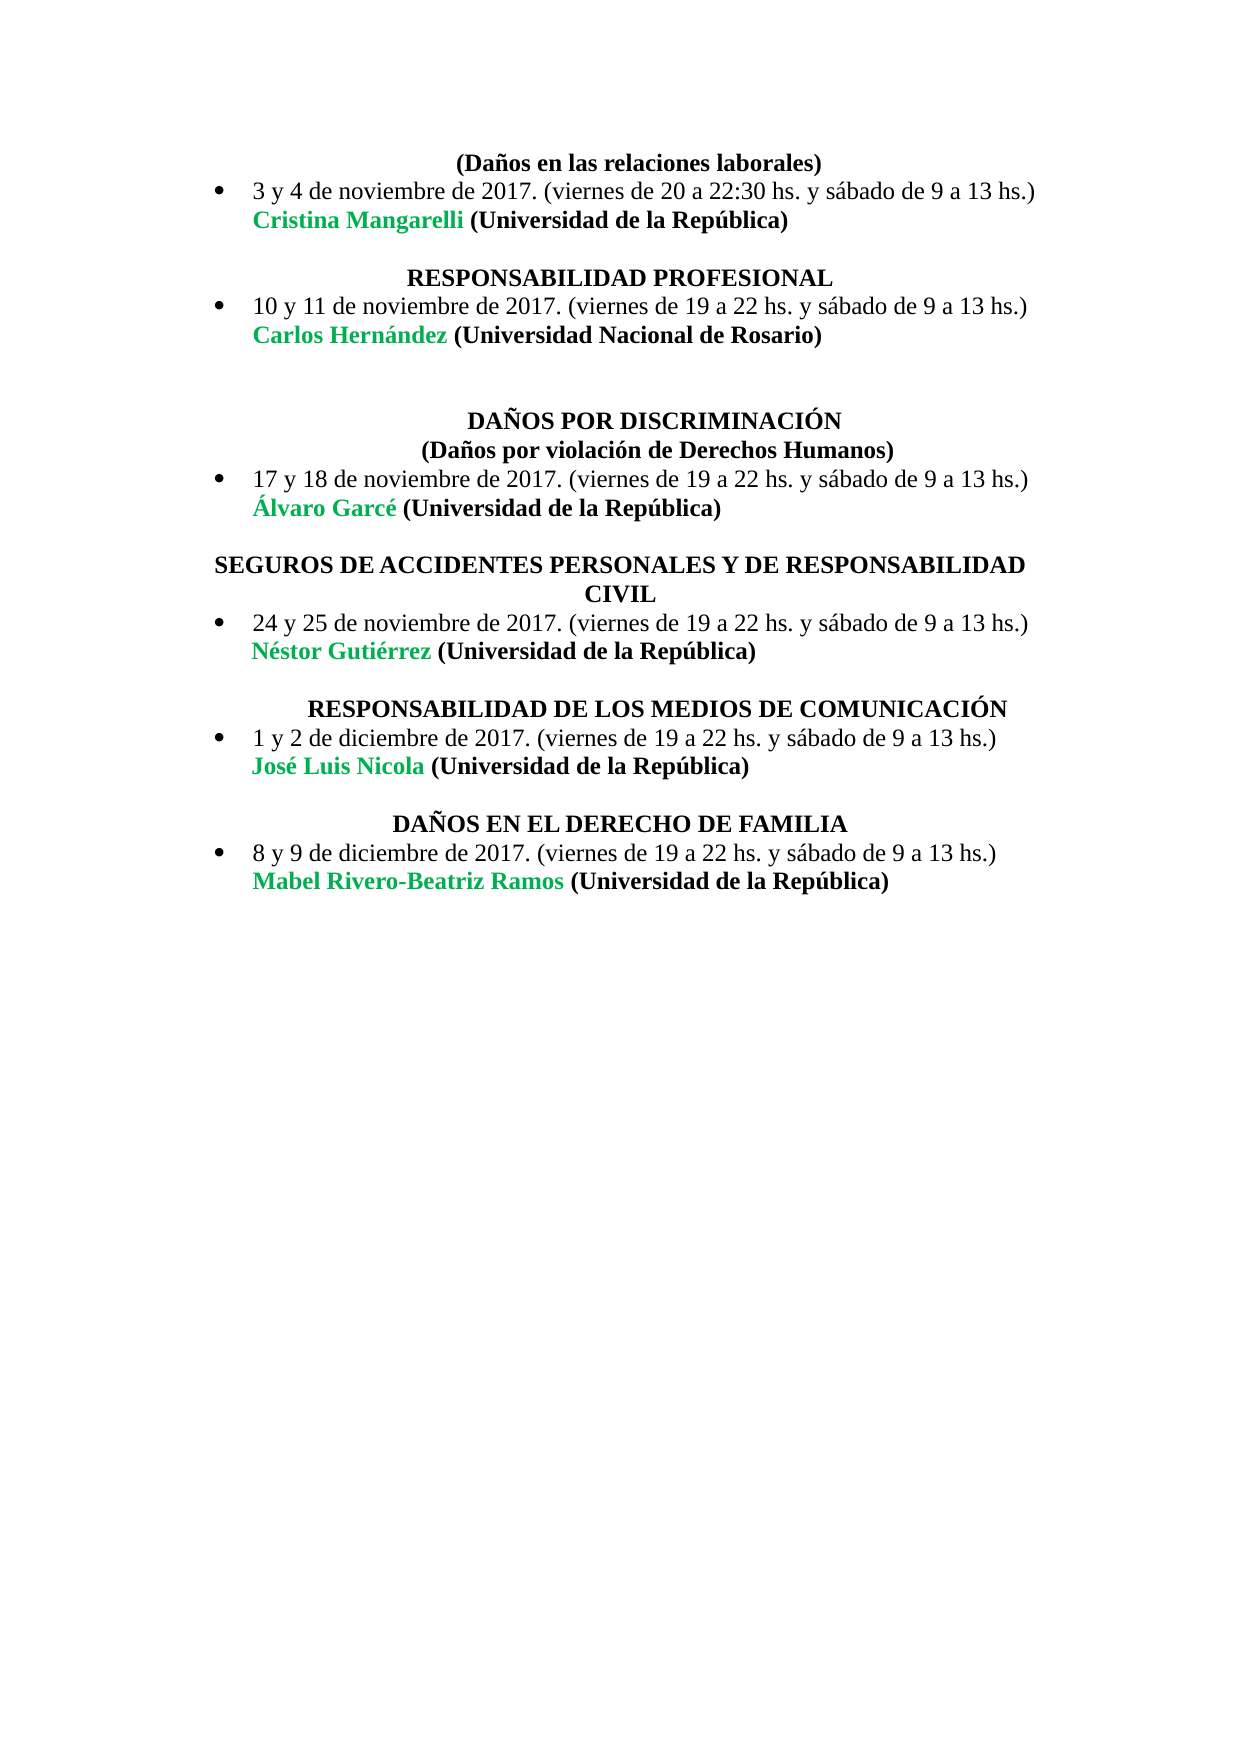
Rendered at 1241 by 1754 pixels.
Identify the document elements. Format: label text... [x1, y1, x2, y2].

list 3 y 4 de noviembre de 2017. (viernes de 20 a 22:30 hs. y sábado de 9 a 13 hs.) [215, 176, 1063, 205]
text Néstor Gutiérrez (Universidad de la República) [177, 636, 1063, 665]
text (Daños por violación de Derechos Humanos) [252, 435, 1063, 464]
text Cristina Mangarelli (Universidad de la República) [252, 205, 1063, 234]
text Carlos Hernández (Universidad Nacional de Rosario) [252, 320, 1063, 349]
list 24 y 25 de noviembre de 2017. (viernes de 19 a 22 hs. y sábado de 9 a 13 hs.) [215, 608, 1063, 636]
text DAÑOS POR DISCRIMINACIÓN [252, 406, 1063, 435]
list 8 y 9 de diciembre de 2017. (viernes de 19 a 22 hs. y sábado de 9 a 13 hs.) [215, 838, 1063, 866]
text Álvaro Garcé (Universidad de la República) [252, 493, 1063, 521]
text José Luis Nicola (Universidad de la República) [177, 751, 1063, 780]
list 1 y 2 de diciembre de 2017. (viernes de 19 a 22 hs. y sábado de 9 a 13 hs.) [215, 723, 1063, 751]
text Mabel Rivero-Beatriz Ramos (Universidad de la República) [215, 866, 1063, 895]
text DAÑOS EN EL DERECHO DE FAMILIA [177, 809, 1063, 838]
text RESPONSABILIDAD PROFESIONAL [177, 263, 1063, 291]
text SEGUROS DE ACCIDENTES PERSONALES Y DE RESPONSABILIDAD CIVIL [177, 550, 1063, 608]
text (Daños en las relaciones laborales) [177, 148, 1063, 176]
list 17 y 18 de noviembre de 2017. (viernes de 19 a 22 hs. y sábado de 9 a 13 hs.) [215, 464, 1063, 493]
list 10 y 11 de noviembre de 2017. (viernes de 19 a 22 hs. y sábado de 9 a 13 hs.) [215, 291, 1063, 320]
text RESPONSABILIDAD DE LOS MEDIOS DE COMUNICACIÓN [252, 694, 1063, 723]
